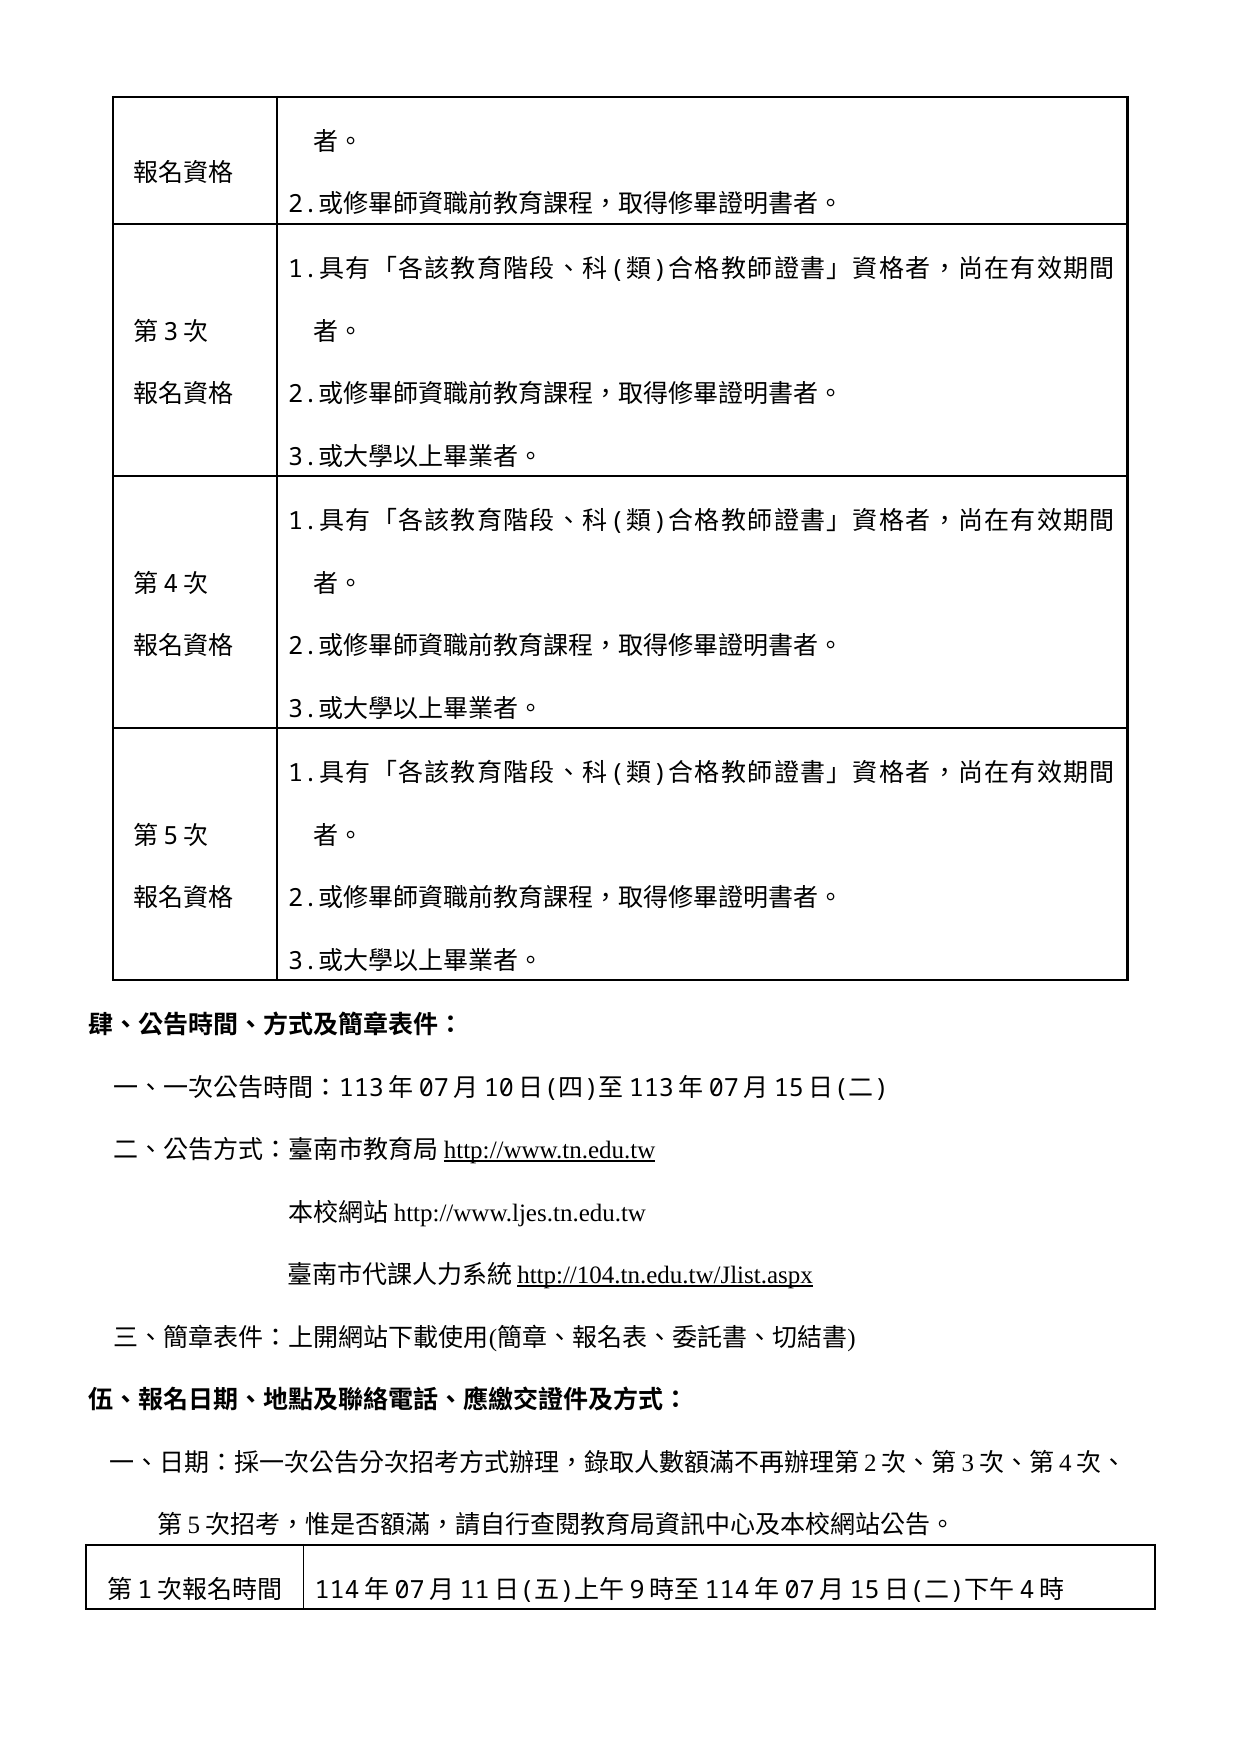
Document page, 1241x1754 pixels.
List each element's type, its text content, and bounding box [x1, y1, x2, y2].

table_header 114年07月11日(五)上午9時至114年07月15日(二)下午4時 [304, 1546, 1154, 1608]
text 一、日期：採一次公告分次招考方式辦理，錄取人數額滿不再辦理第2次、第3次、第4次、 [109, 1419, 1152, 1481]
text 三、簡章表件：上開網站下載使用(簡章、報名表、委託書、切結書) [89, 1294, 1152, 1356]
table_cell 者。 2.或修畢師資職前教育課程，取得修畢證明書者。 [278, 98, 1126, 223]
text 肆、公告時間、方式及簡章表件： [89, 981, 1152, 1044]
table_cell 第3次 報名資格 [114, 225, 276, 475]
table_cell 第5次 報名資格 [114, 729, 276, 979]
table_header 第1次報名時間 [87, 1546, 303, 1608]
text 臺南市代課人力系統http://104.tn.edu.tw/Jlist.aspx [89, 1231, 1152, 1294]
text 二、公告方式：臺南市教育局http://www.tn.edu.tw [89, 1106, 1152, 1169]
text 第5次招考，惟是否額滿，請自行查閱教育局資訊中心及本校網站公告。 [89, 1481, 1152, 1544]
table_cell 1.具有「各該教育階段、科(類)合格教師證書」資格者，尚在有效期間者。 2.或修畢師資職前教育課程，取得修畢證明書者。 3.或大學以上畢業者。 [278, 729, 1126, 979]
table_cell 報名資格 [114, 98, 276, 223]
text 伍、報名日期、地點及聯絡電話、應繳交證件及方式： [89, 1356, 1152, 1419]
table_cell 1.具有「各該教育階段、科(類)合格教師證書」資格者，尚在有效期間者。 2.或修畢師資職前教育課程，取得修畢證明書者。 3.或大學以上畢業者。 [278, 477, 1126, 727]
text 一、一次公告時間：113年07月10日(四)至113年07月15日(二) [89, 1044, 1152, 1106]
text 本校網站http://www.ljes.tn.edu.tw [89, 1169, 1152, 1231]
table_cell 第4次 報名資格 [114, 477, 276, 727]
table_cell 1.具有「各該教育階段、科(類)合格教師證書」資格者，尚在有效期間者。 2.或修畢師資職前教育課程，取得修畢證明書者。 3.或大學以上畢業者。 [278, 225, 1126, 475]
